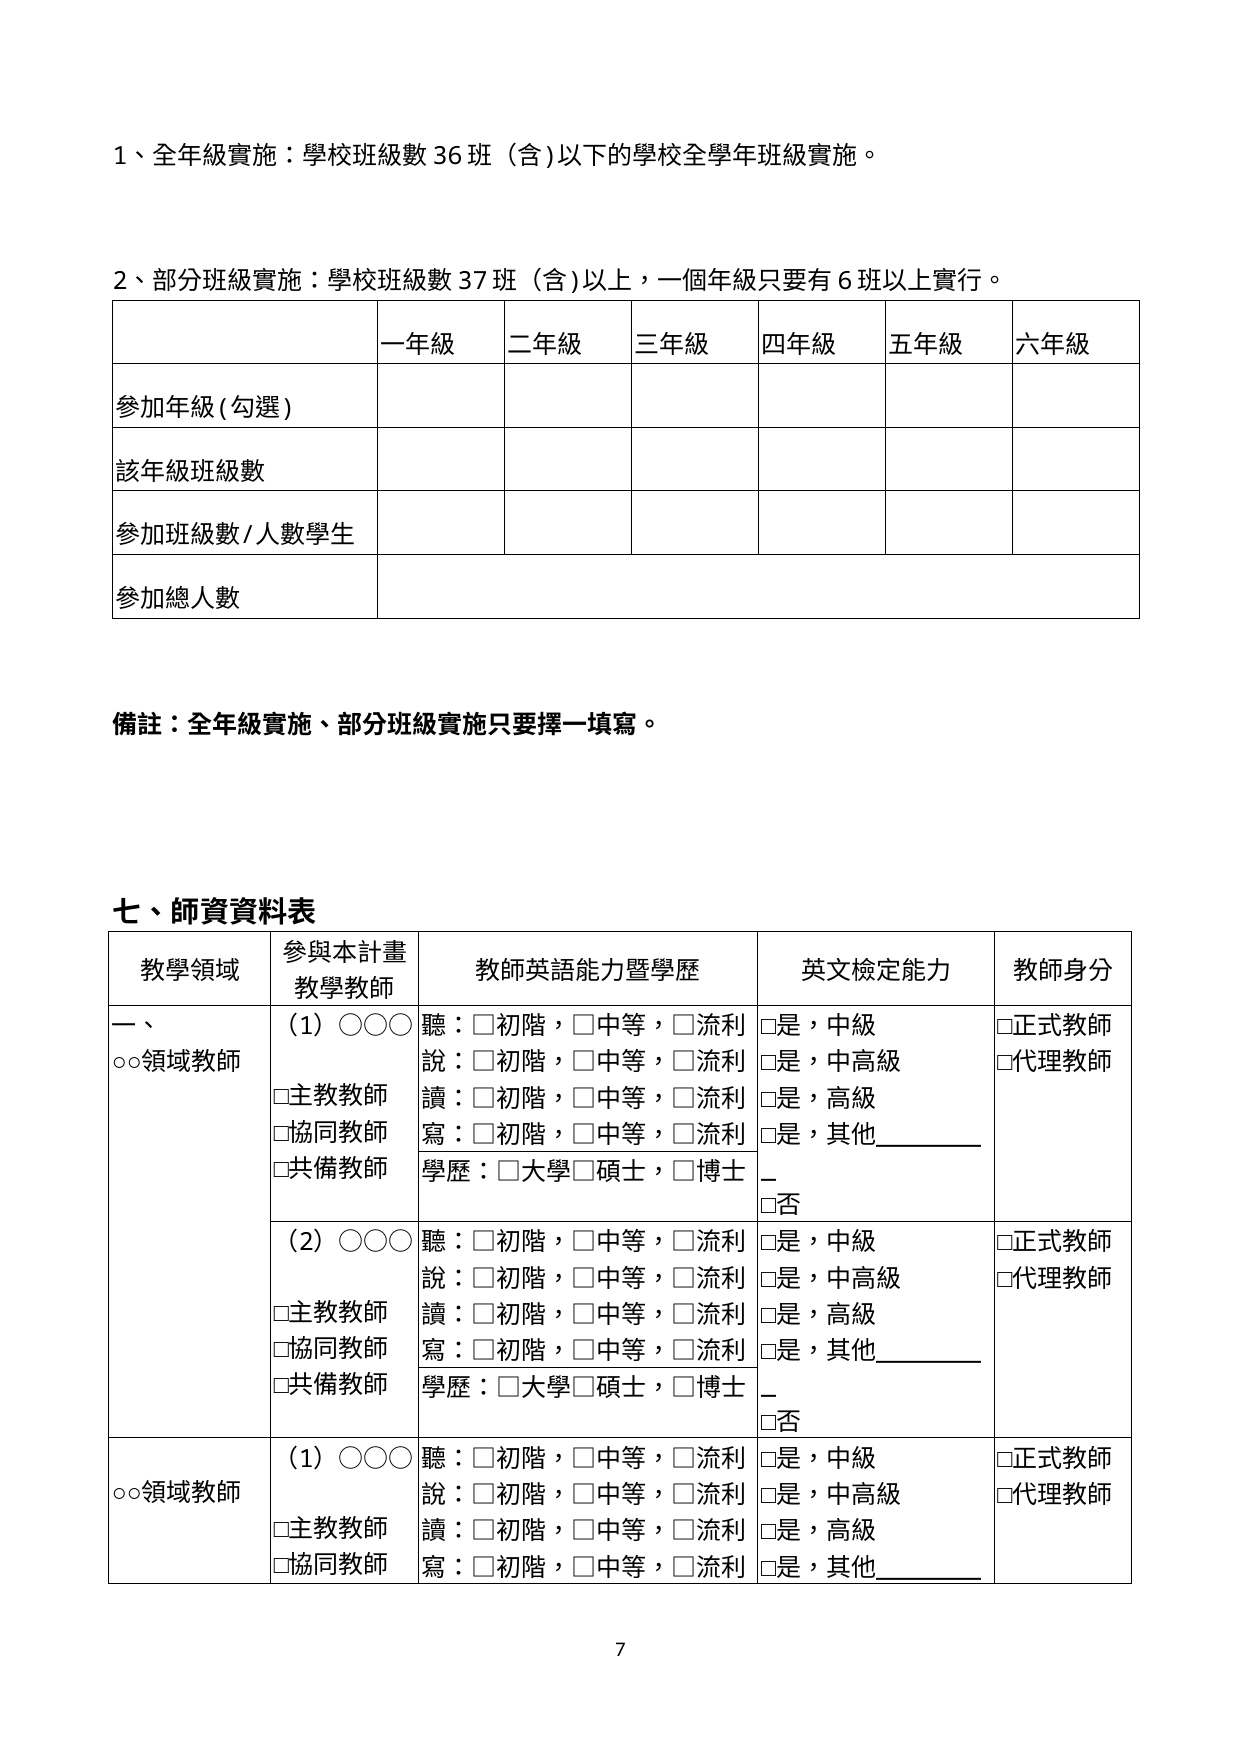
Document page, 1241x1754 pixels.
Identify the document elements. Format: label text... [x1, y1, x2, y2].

table_cell 參加年級(勾選) [113, 364, 377, 427]
table_header 五年級 [886, 301, 1012, 363]
table_cell [759, 491, 885, 554]
text 備註：全年級實施、部分班級實施只要擇一填寫。 [112, 681, 1128, 743]
table_cell [378, 428, 504, 490]
table_cell □正式教師 □代理教師 [995, 1006, 1131, 1221]
table_cell （1）○○○ □主教教師 □協同教師 [271, 1438, 418, 1583]
table_cell [632, 428, 758, 490]
table_cell ○○領域教師 [109, 1438, 270, 1583]
table_header 三年級 [632, 301, 758, 363]
table_cell [505, 364, 631, 427]
table_header 二年級 [505, 301, 631, 363]
text 七、師資資料表 [112, 868, 1128, 931]
table_cell [632, 364, 758, 427]
table_header 教師身分 [995, 932, 1131, 1004]
table_cell [632, 491, 758, 554]
table_cell 一、 ○○領域教師 [109, 1006, 270, 1437]
table_header 教學領域 [109, 932, 270, 1004]
text 2、部分班級實施：學校班級數37班（含)以上，一個年級只要有6班以上實行。 [112, 237, 1128, 300]
table_header 教師英語能力暨學歷 [419, 932, 757, 1004]
table_cell [1013, 491, 1139, 554]
table_cell □正式教師 □代理教師 [995, 1438, 1131, 1583]
table_cell （1）○○○ □主教教師 □協同教師 □共備教師 [271, 1006, 418, 1221]
table_cell [1013, 364, 1139, 427]
table_cell [886, 491, 1012, 554]
table_cell 參加班級數/人數學生 [113, 491, 377, 554]
table_cell □是，中級 □是，中高級 □是，高級 □是，其他________ □否 [758, 1006, 994, 1221]
table_cell [886, 428, 1012, 490]
table_cell □正式教師 □代理教師 [995, 1222, 1131, 1437]
table_header 參與本計畫教學教師 [271, 932, 418, 1004]
table_header 一年級 [378, 301, 504, 363]
table_cell [505, 428, 631, 490]
table_cell [505, 491, 631, 554]
table_cell □是，中級 □是，中高級 □是，高級 □是，其他________ □否 [758, 1222, 994, 1437]
table_cell 學歷：□大學□碩士，□博士 [419, 1152, 757, 1221]
table_header 六年級 [1013, 301, 1139, 363]
table_cell [378, 364, 504, 427]
table_cell [378, 491, 504, 554]
table_cell （2）○○○ □主教教師 □協同教師 □共備教師 [271, 1222, 418, 1437]
table_cell [759, 364, 885, 427]
table_cell 該年級班級數 [113, 428, 377, 490]
table_cell [378, 555, 1139, 617]
table_cell 聽：□初階，□中等，□流利 說：□初階，□中等，□流利 讀：□初階，□中等，□流利 寫：□初階，□中等，□流利 [419, 1006, 757, 1151]
table_header [113, 301, 377, 363]
table_cell □是，中級 □是，中高級 □是，高級 □是，其他_______ [758, 1438, 994, 1583]
table_cell 聽：□初階，□中等，□流利 說：□初階，□中等，□流利 讀：□初階，□中等，□流利 寫：□初階，□中等，□流利 [419, 1222, 757, 1367]
table_cell [1013, 428, 1139, 490]
table_cell 聽：□初階，□中等，□流利 說：□初階，□中等，□流利 讀：□初階，□中等，□流利 寫：□初階，□中等，□流利 [419, 1438, 757, 1583]
table_cell 學歷：□大學□碩士，□博士 [419, 1368, 757, 1437]
table_cell [759, 428, 885, 490]
table_cell 參加總人數 [113, 555, 377, 617]
text 1、全年級實施：學校班級數36班（含)以下的學校全學年班級實施。 [112, 112, 1128, 175]
table_header 英文檢定能力 [758, 932, 994, 1004]
table_header 四年級 [759, 301, 885, 363]
table_cell [886, 364, 1012, 427]
